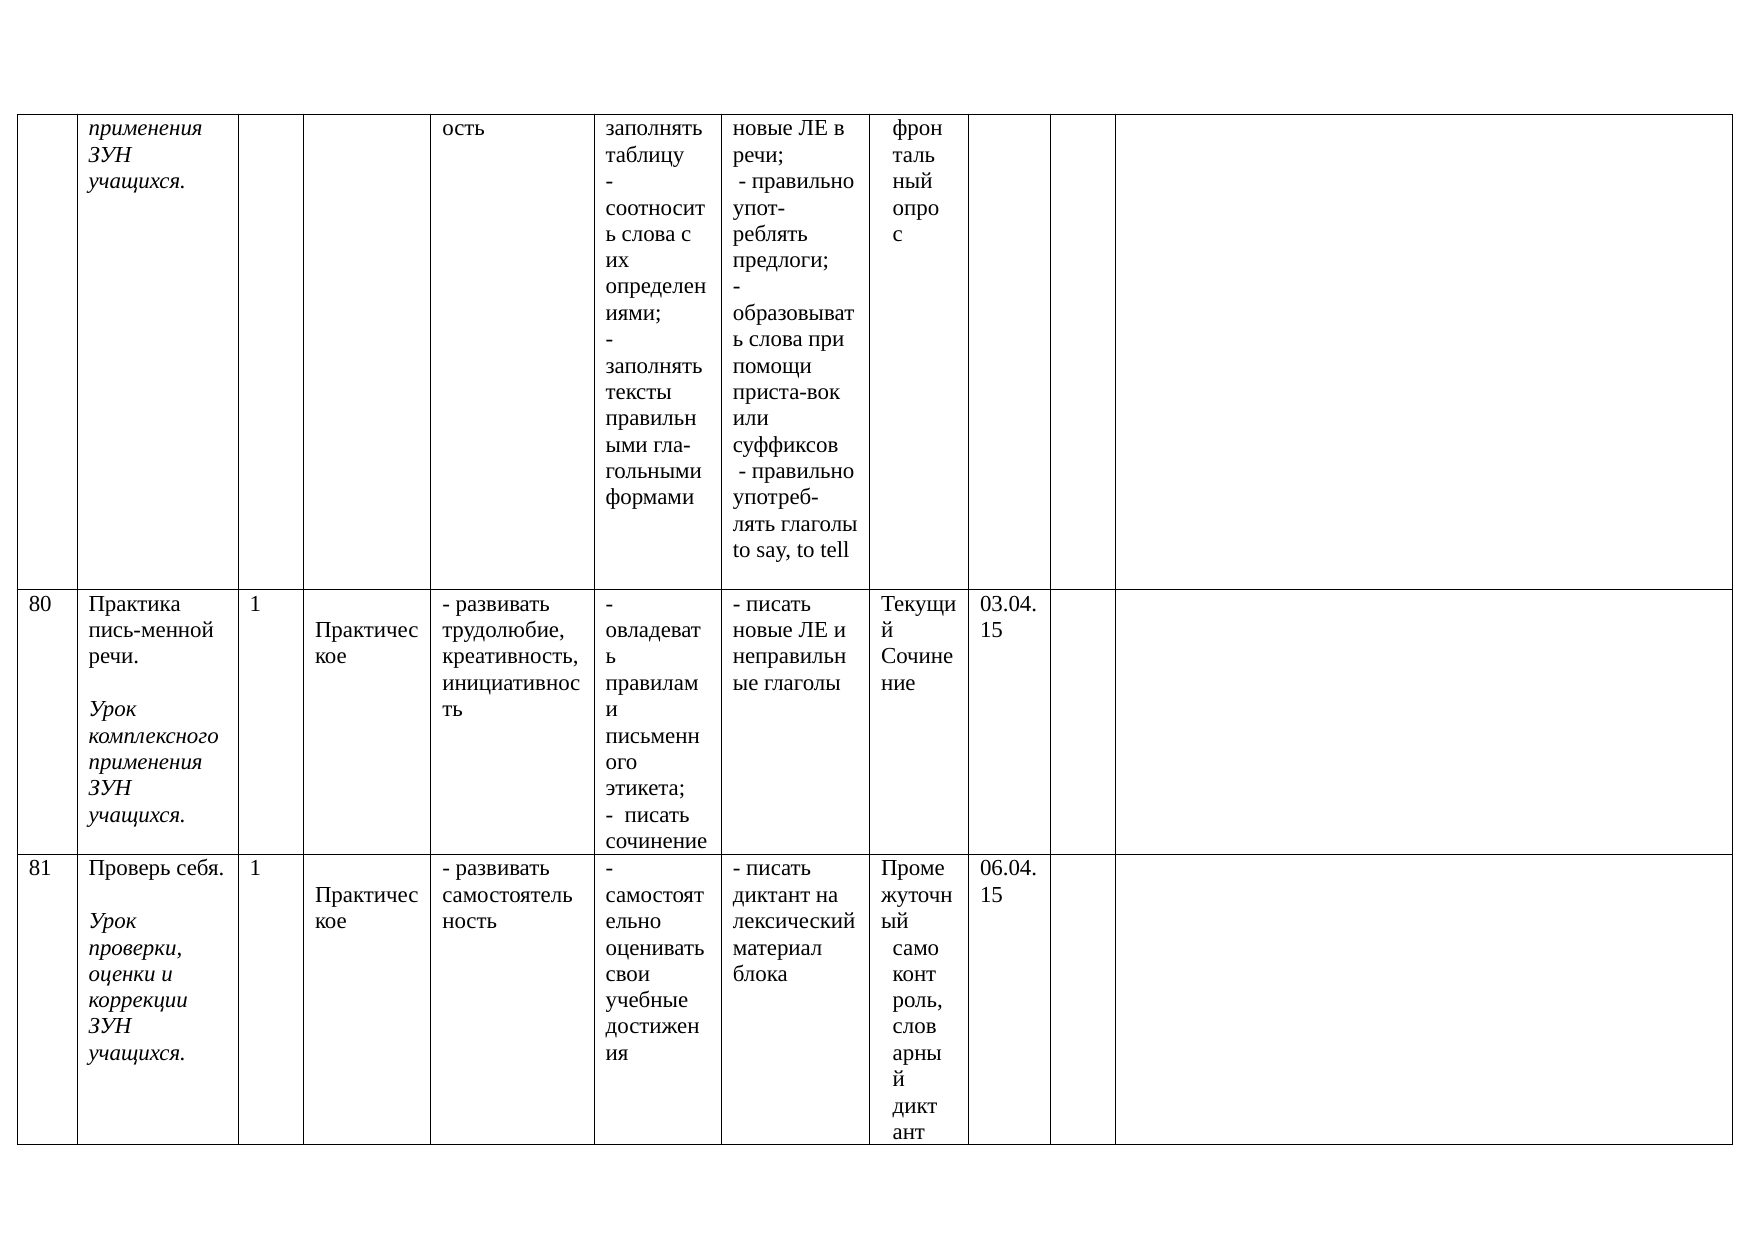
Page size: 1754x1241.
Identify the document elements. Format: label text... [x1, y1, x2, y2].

table_cell - развивать трудолюбие, креативность, инициативность [431, 590, 594, 853]
table_cell 06.04.15 [969, 855, 1050, 1144]
table_cell фронтальный опрос [870, 115, 968, 589]
table_cell [1051, 855, 1115, 1144]
table_cell новые ЛЕ в речи; - правильно упот-реблять предлоги; - образовывать слова при помощи приста-вок или суффиксов - правильно употреб-лять глаголы to say, to tell [722, 115, 869, 589]
table_cell ость [431, 115, 594, 589]
table_cell [1116, 855, 1732, 1144]
table_cell Практическое [304, 855, 430, 1144]
table_cell [1051, 590, 1115, 853]
table_cell [304, 115, 430, 589]
table_cell - развивать самостоятельность [431, 855, 594, 1144]
table_cell [1116, 115, 1732, 589]
table_cell - писать диктант на лексический материал блока [722, 855, 869, 1144]
table_cell Текущий Сочинение [870, 590, 968, 853]
table_cell [239, 115, 303, 589]
table_cell Практическое [304, 590, 430, 853]
table_cell 80 [18, 590, 77, 853]
table_cell 1 [239, 590, 303, 853]
table_cell - овладевать правилами письменного этикета; - писать сочинение [595, 590, 721, 853]
table_cell - самостоятельно оценивать свои учебные достижения [595, 855, 721, 1144]
table_cell [1116, 590, 1732, 853]
table_cell - писать новые ЛЕ и неправильные глаголы [722, 590, 869, 853]
table_cell 81 [18, 855, 77, 1144]
table_cell 1 [239, 855, 303, 1144]
table_cell [969, 115, 1050, 589]
table_cell 03.04.15 [969, 590, 1050, 853]
table_cell Промежуточный самоконтроль, словарный диктант [870, 855, 968, 1144]
table_cell Проверь себя. Урок проверки, оценки и коррекции ЗУН учащихся. [78, 855, 238, 1144]
table_cell - заполнять таблицу - соотносить слова с их определениями; - заполнять тексты правильными гла-гольными формами [595, 115, 721, 589]
table_cell применения ЗУН учащихся. [78, 115, 238, 589]
table_cell [1051, 115, 1115, 589]
table_cell [18, 115, 77, 589]
table_cell Практика пись-менной речи. Урок комплексного применения ЗУН учащихся. [78, 590, 238, 853]
